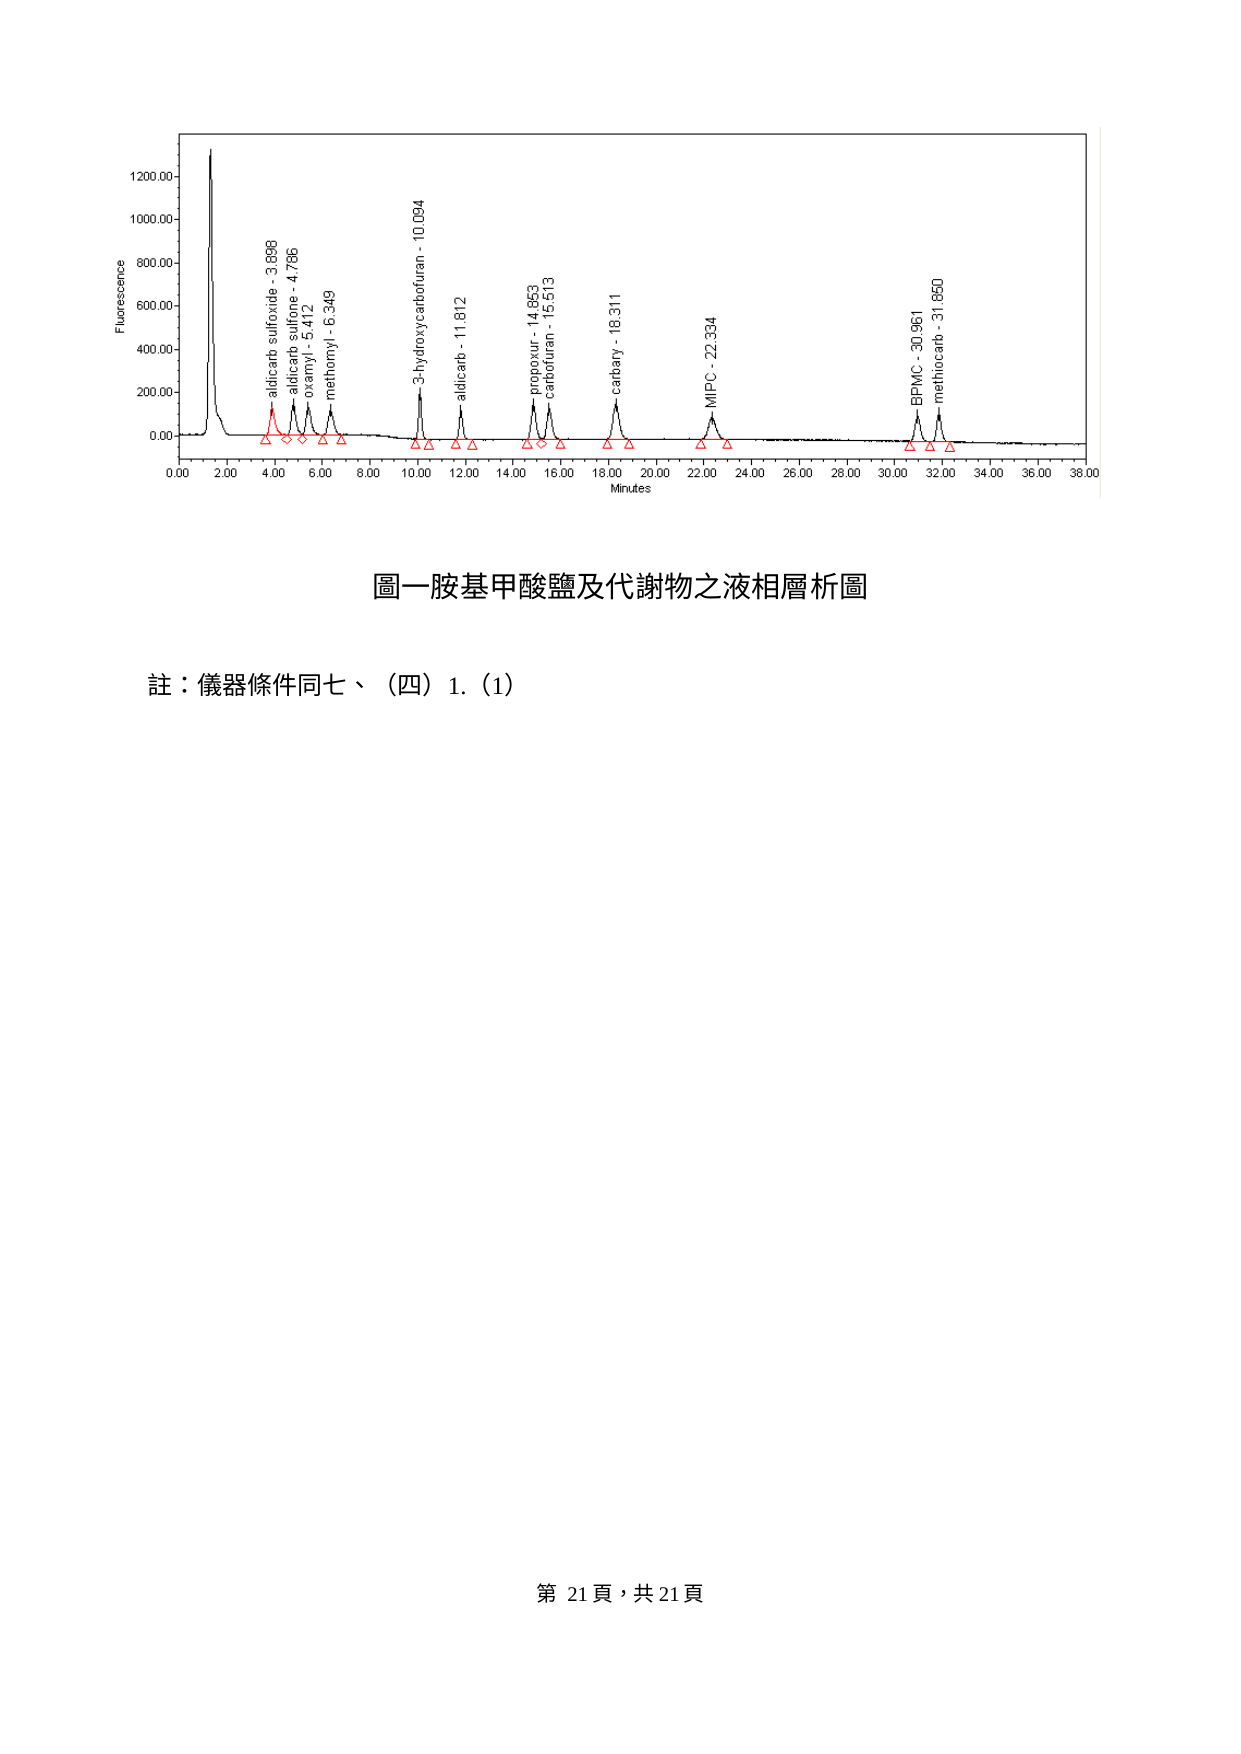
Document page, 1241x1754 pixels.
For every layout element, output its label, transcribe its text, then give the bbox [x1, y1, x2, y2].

text 圖一胺基甲酸鹽及代謝物之液相層析圖 [148, 563, 1092, 606]
text 註：儀器條件同七、（四）1.（1） [148, 666, 1092, 702]
